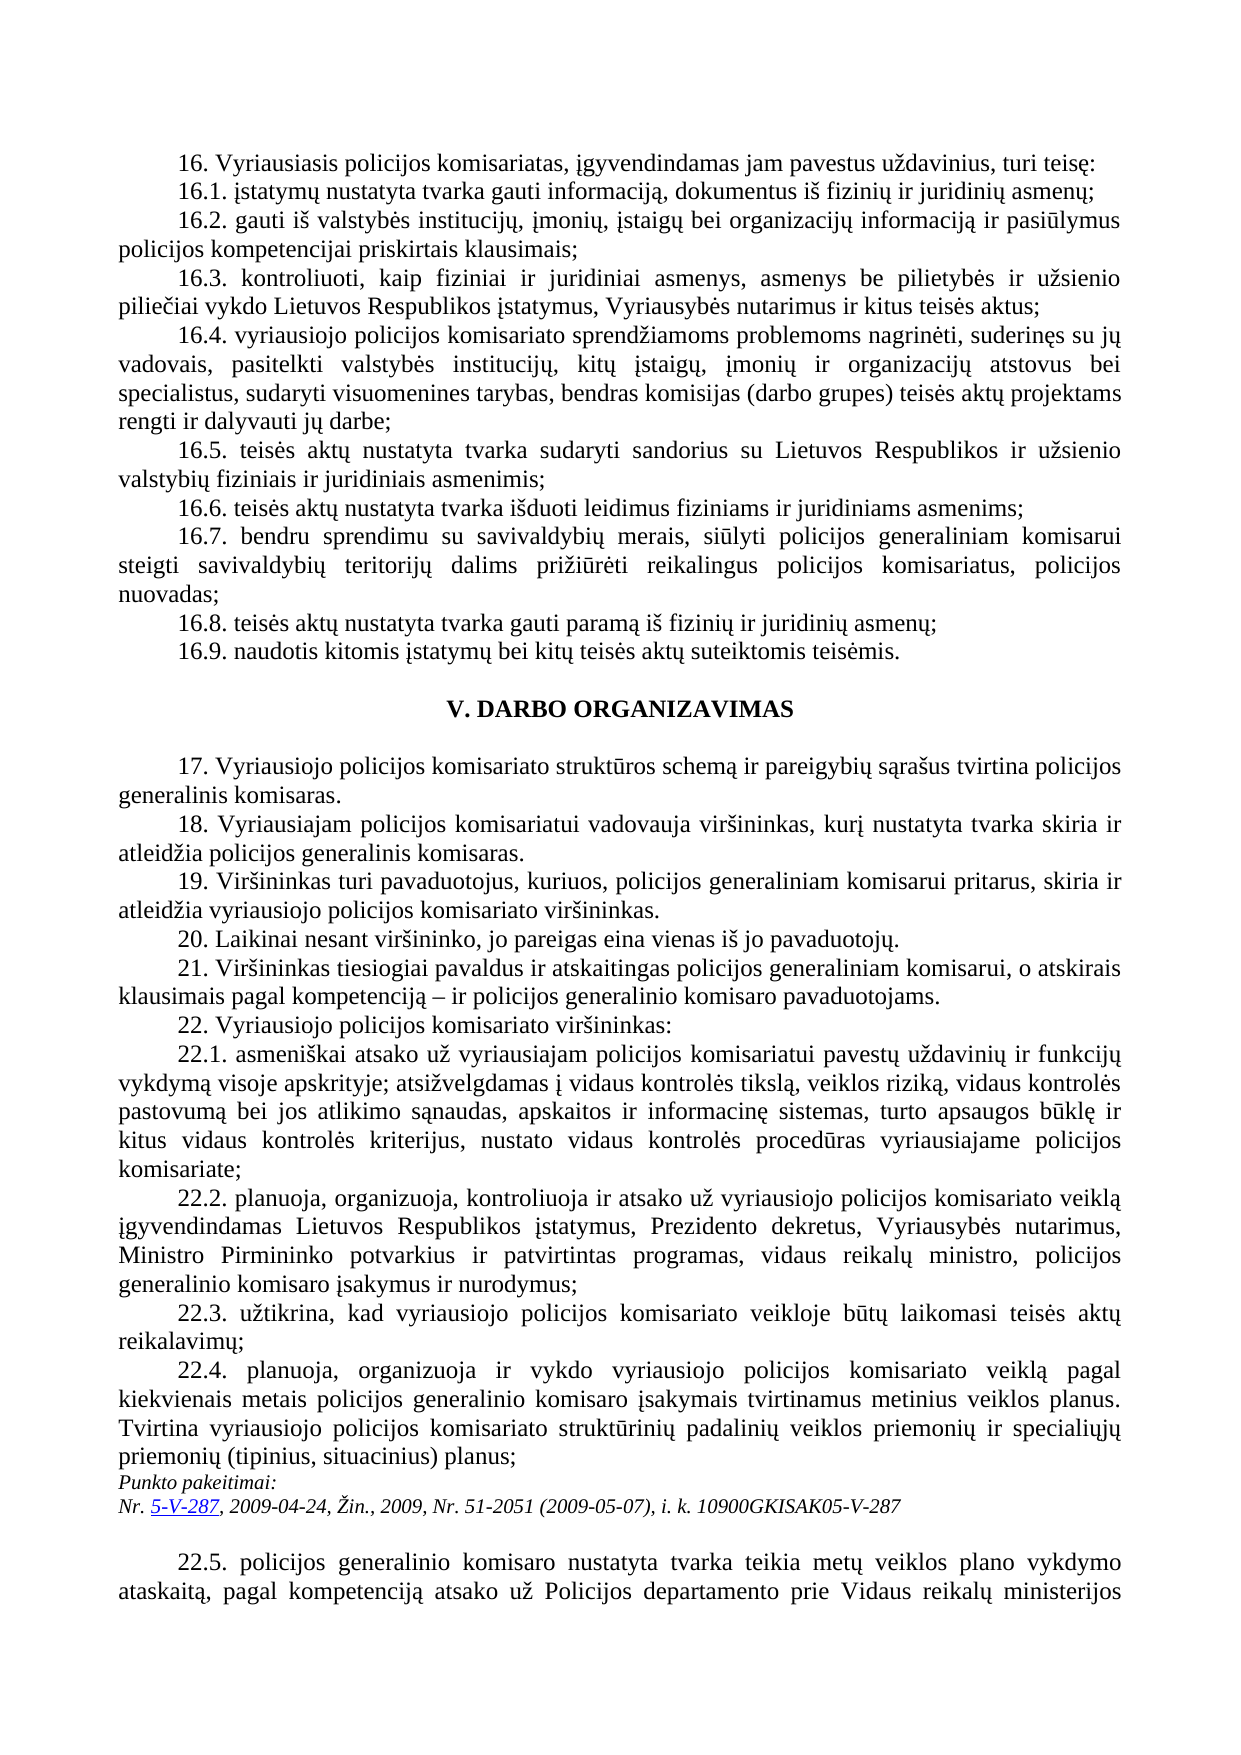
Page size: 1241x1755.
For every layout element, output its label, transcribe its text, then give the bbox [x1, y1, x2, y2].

text 20. Laikinai nesant viršininko, jo pareigas eina vienas iš jo pavaduotojų. [118, 924, 1122, 953]
text 16.5. teisės aktų nustatyta tvarka sudaryti sandorius su Lietuvos Respublikos ir užsienio valstybių fiziniais ir juridiniais asmenimis; [118, 435, 1122, 493]
text 22.3. užtikrina, kad vyriausiojo policijos komisariato veikloje būtų laikomasi teisės aktų reikalavimų; [118, 1298, 1122, 1355]
text Nr. 5-V-287, 2009-04-24, Žin., 2009, Nr. 51-2051 (2009-05-07), i. k. 10900GKISAK05-V-287 [118, 1494, 1122, 1518]
text Punkto pakeitimai: [118, 1470, 1122, 1494]
text 16.2. gauti iš valstybės institucijų, įmonių, įstaigų bei organizacijų informaciją ir pasiūlymus policijos kompetencijai priskirtais klausimais; [118, 205, 1122, 263]
text 16.3. kontroliuoti, kaip fiziniai ir juridiniai asmenys, asmenys be pilietybės ir užsienio piliečiai vykdo Lietuvos Respublikos įstatymus, Vyriausybės nutarimus ir kitus teisės aktus; [118, 263, 1122, 320]
text 16.8. teisės aktų nustatyta tvarka gauti paramą iš fizinių ir juridinių asmenų; [118, 608, 1122, 636]
text V. DARBO ORGANIZAVIMAS [118, 694, 1122, 723]
text 16. Vyriausiasis policijos komisariatas, įgyvendindamas jam pavestus uždavinius, turi teisę: [118, 148, 1122, 176]
text 22.1. asmeniškai atsako už vyriausiajam policijos komisariatui pavestų uždavinių ir funkcijų vykdymą visoje apskrityje; atsižvelgdamas į vidaus kontrolės tikslą, veiklos riziką, vidaus kontrolės pastovumą bei jos atlikimo sąnaudas, apskaitos ir informacinę sistemas, turto apsaugos būklę ir kitus vidaus kontrolės kriterijus, nustato vidaus kontrolės procedūras vyriausiajame policijos komisariate; [118, 1039, 1122, 1183]
text 22.2. planuoja, organizuoja, kontroliuoja ir atsako už vyriausiojo policijos komisariato veiklą įgyvendindamas Lietuvos Respublikos įstatymus, Prezidento dekretus, Vyriausybės nutarimus, Ministro Pirmininko potvarkius ir patvirtintas programas, vidaus reikalų ministro, policijos generalinio komisaro įsakymus ir nurodymus; [118, 1183, 1122, 1298]
text 16.6. teisės aktų nustatyta tvarka išduoti leidimus fiziniams ir juridiniams asmenims; [118, 493, 1122, 521]
text 16.7. bendru sprendimu su savivaldybių merais, siūlyti policijos generaliniam komisarui steigti savivaldybių teritorijų dalims prižiūrėti reikalingus policijos komisariatus, policijos nuovadas; [118, 521, 1122, 608]
text 17. Vyriausiojo policijos komisariato struktūros schemą ir pareigybių sąrašus tvirtina policijos generalinis komisaras. [118, 751, 1122, 809]
text 16.4. vyriausiojo policijos komisariato sprendžiamoms problemoms nagrinėti, suderinęs su jų vadovais, pasitelkti valstybės institucijų, kitų įstaigų, įmonių ir organizacijų atstovus bei specialistus, sudaryti visuomenines tarybas, bendras komisijas (darbo grupes) teisės aktų projektams rengti ir dalyvauti jų darbe; [118, 320, 1122, 435]
text 19. Viršininkas turi pavaduotojus, kuriuos, policijos generaliniam komisarui pritarus, skiria ir atleidžia vyriausiojo policijos komisariato viršininkas. [118, 866, 1122, 924]
text 22.4. planuoja, organizuoja ir vykdo vyriausiojo policijos komisariato veiklą pagal kiekvienais metais policijos generalinio komisaro įsakymais tvirtinamus metinius veiklos planus. Tvirtina vyriausiojo policijos komisariato struktūrinių padalinių veiklos priemonių ir specialiųjų priemonių (tipinius, situacinius) planus; [118, 1355, 1122, 1470]
text 16.1. įstatymų nustatyta tvarka gauti informaciją, dokumentus iš fizinių ir juridinių asmenų; [118, 176, 1122, 205]
text 22. Vyriausiojo policijos komisariato viršininkas: [118, 1010, 1122, 1039]
text 16.9. naudotis kitomis įstatymų bei kitų teisės aktų suteiktomis teisėmis. [118, 636, 1122, 665]
text 22.5. policijos generalinio komisaro nustatyta tvarka teikia metų veiklos plano vykdymo ataskaitą, pagal kompetenciją atsako už Policijos departamento prie Vidaus reikalų ministerijos [118, 1547, 1122, 1604]
text 21. Viršininkas tiesiogiai pavaldus ir atskaitingas policijos generaliniam komisarui, o atskirais klausimais pagal kompetenciją – ir policijos generalinio komisaro pavaduotojams. [118, 953, 1122, 1010]
text 18. Vyriausiajam policijos komisariatui vadovauja viršininkas, kurį nustatyta tvarka skiria ir atleidžia policijos generalinis komisaras. [118, 809, 1122, 866]
